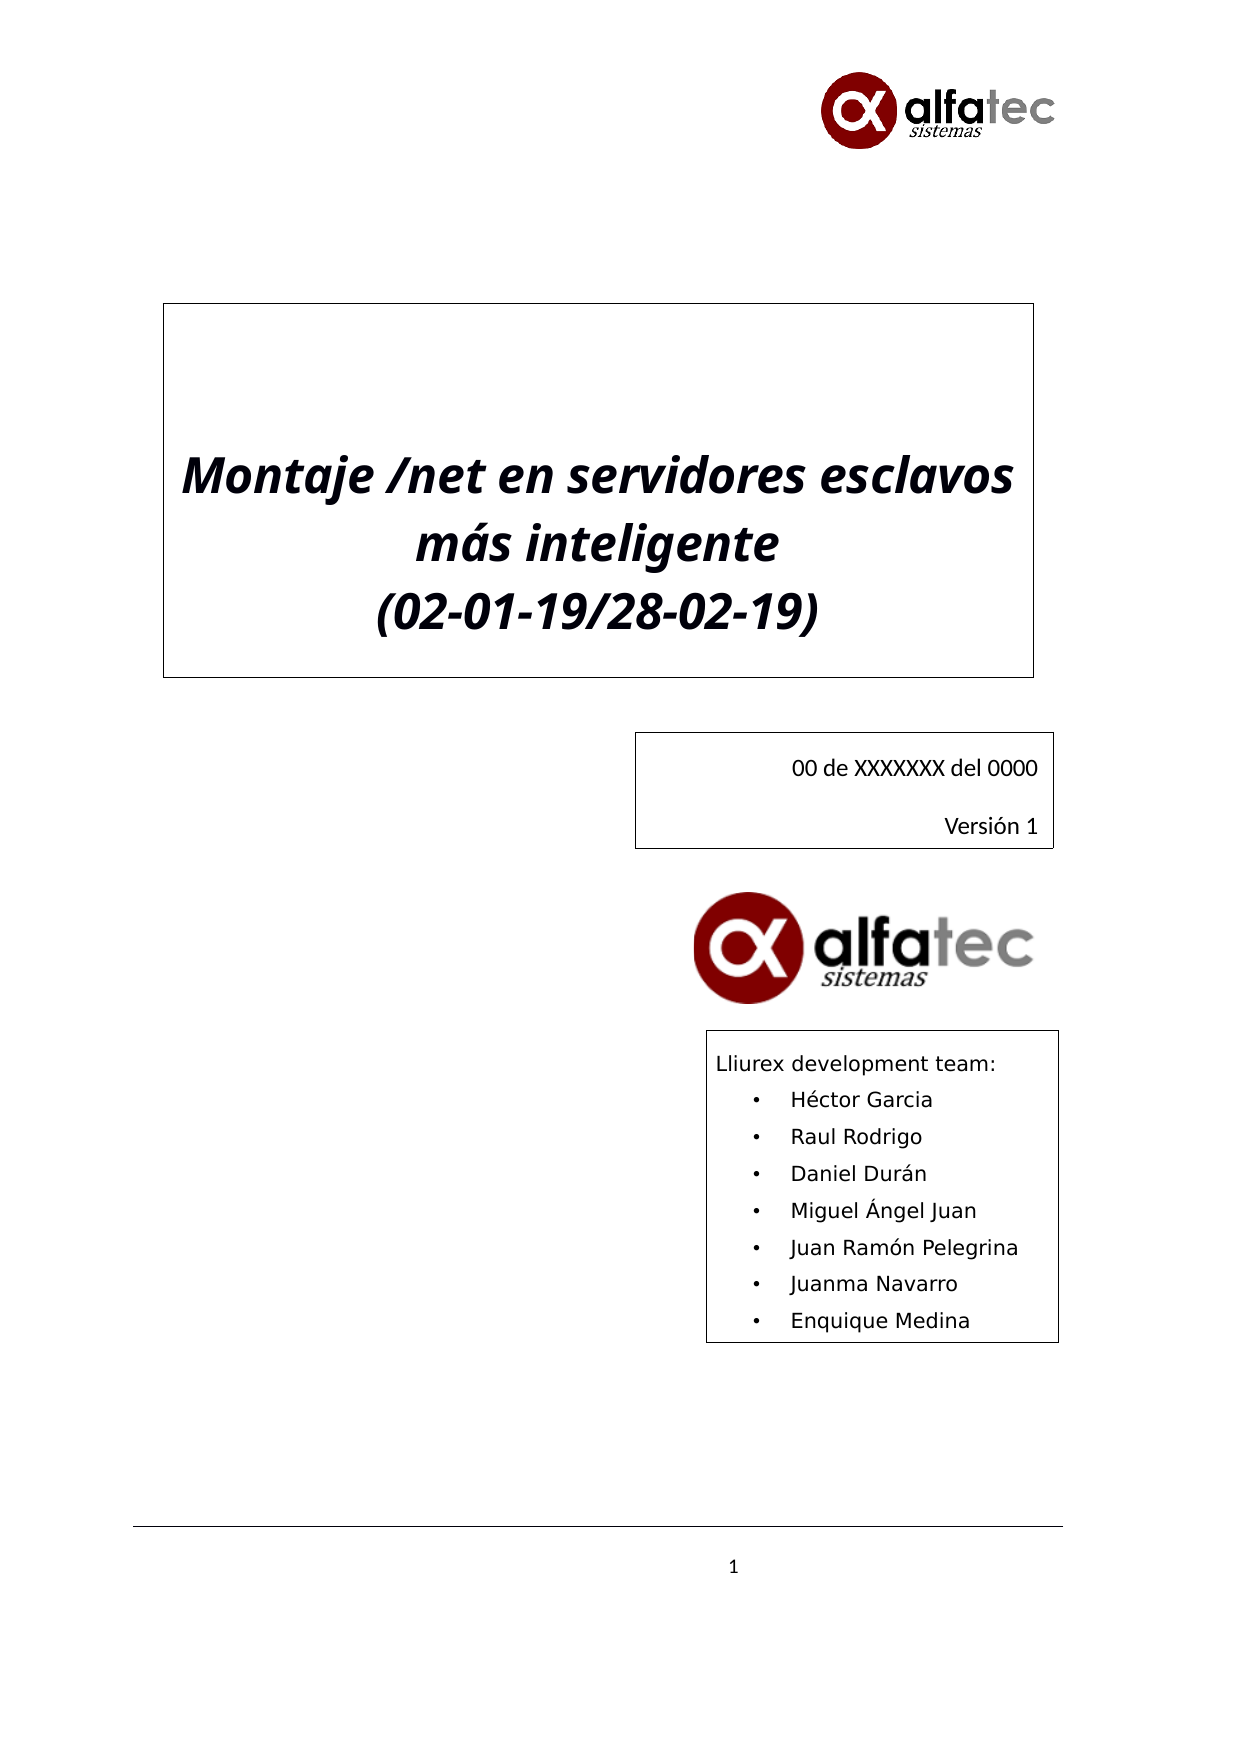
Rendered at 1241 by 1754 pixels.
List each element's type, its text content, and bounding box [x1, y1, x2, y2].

text (02-01-19/28-02-19) [164, 576, 1033, 644]
list Juanma Navarro [753, 1272, 1049, 1297]
list Daniel Durán [753, 1162, 1049, 1186]
list Miguel Ángel Juan [753, 1199, 1049, 1223]
picture [821, 72, 1057, 149]
text 00 de XXXXXXX del 0000 [650, 752, 1038, 782]
list Héctor Garcia [753, 1088, 1049, 1113]
list Enquique Medina [753, 1309, 1049, 1333]
text Lliurex development team: [715, 1052, 1049, 1076]
list Raul Rodrigo [753, 1125, 1049, 1149]
picture [693, 892, 1037, 1004]
text Versión 1 [650, 810, 1038, 841]
list Juan Ramón Pelegrina [753, 1236, 1049, 1260]
text Montaje /net en servidores esclavos más inteligente [164, 440, 1033, 576]
